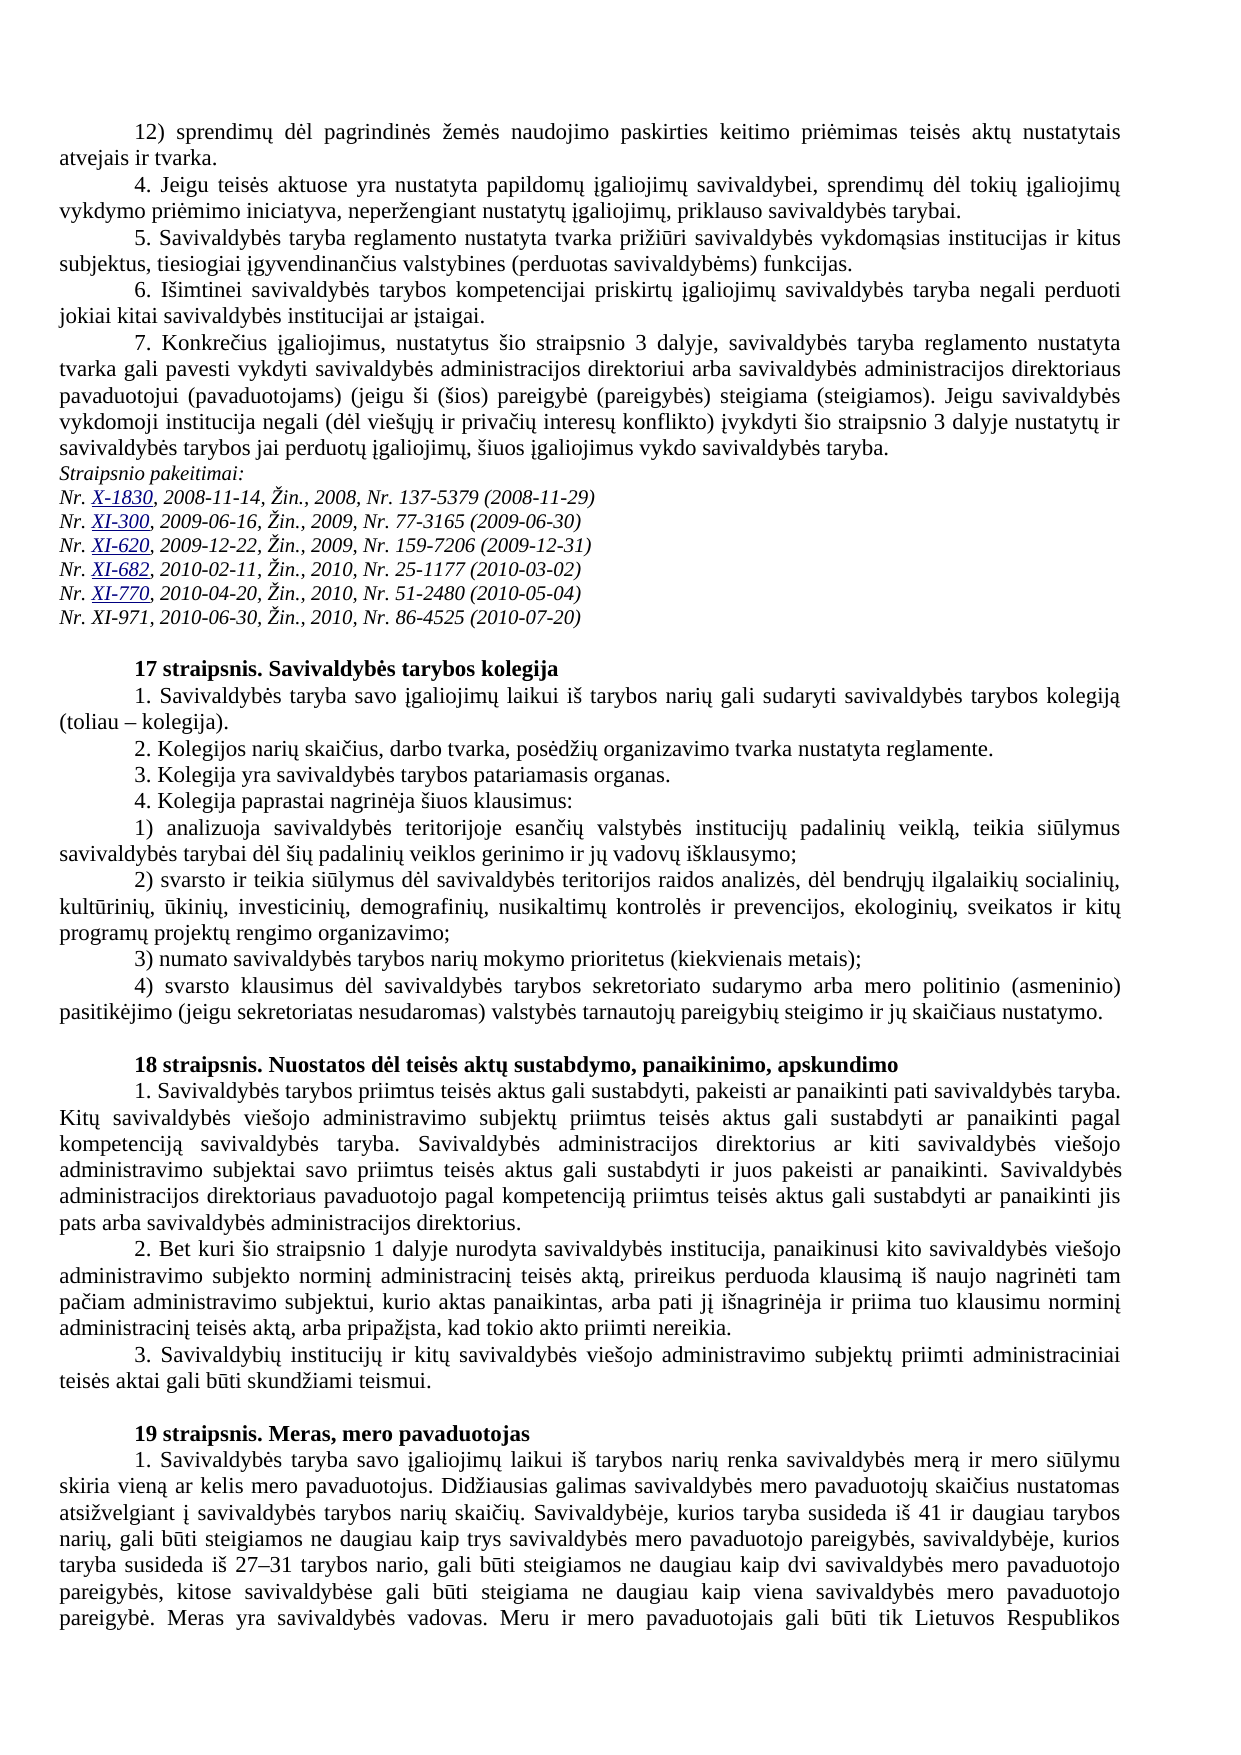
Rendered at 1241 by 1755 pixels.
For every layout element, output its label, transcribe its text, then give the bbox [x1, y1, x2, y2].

text 1) analizuoja savivaldybės teritorijoje esančių valstybės institucijų padalinių veiklą, teikia siūlymus savivaldybės tarybai dėl šių padalinių veiklos gerinimo ir jų vadovų išklausymo; [59, 814, 1122, 866]
text 4. Jeigu teisės aktuose yra nustatyta papildomų įgaliojimų savivaldybei, sprendimų dėl tokių įgaliojimų vykdymo priėmimo iniciatyva, neperžengiant nustatytų įgaliojimų, priklauso savivaldybės tarybai. [59, 171, 1122, 223]
text Straipsnio pakeitimai: [59, 461, 1122, 485]
text Nr. XI-300, 2009-06-16, Žin., 2009, Nr. 77-3165 (2009-06-30) [59, 509, 1122, 533]
text 18 straipsnis. Nuostatos dėl teisės aktų sustabdymo, panaikinimo, apskundimo [59, 1051, 1122, 1077]
text 6. Išimtinei savivaldybės tarybos kompetencijai priskirtų įgaliojimų savivaldybės taryba negali perduoti jokiai kitai savivaldybės institucijai ar įstaigai. [59, 276, 1122, 329]
text 2. Bet kuri šio straipsnio 1 dalyje nurodyta savivaldybės institucija, panaikinusi kito savivaldybės viešojo administravimo subjekto norminį administracinį teisės aktą, prireikus perduoda klausimą iš naujo nagrinėti tam pačiam administravimo subjektui, kurio aktas panaikintas, arba pati jį išnagrinėja ir priima tuo klausimu norminį administracinį teisės aktą, arba pripažįsta, kad tokio akto priimti nereikia. [59, 1235, 1122, 1341]
text Nr. XI-770, 2010-04-20, Žin., 2010, Nr. 51-2480 (2010-05-04) [59, 581, 1122, 605]
text 5. Savivaldybės taryba reglamento nustatyta tvarka prižiūri savivaldybės vykdomąsias institucijas ir kitus subjektus, tiesiogiai įgyvendinančius valstybines (perduotas savivaldybėms) funkcijas. [59, 223, 1122, 276]
text 4. Kolegija paprastai nagrinėja šiuos klausimus: [59, 787, 1122, 814]
text 19 straipsnis. Meras, mero pavaduotojas [59, 1420, 1122, 1446]
text 2) svarsto ir teikia siūlymus dėl savivaldybės teritorijos raidos analizės, dėl bendrųjų ilgalaikių socialinių, kultūrinių, ūkinių, investicinių, demografinių, nusikaltimų kontrolės ir prevencijos, ekologinių, sveikatos ir kitų programų projektų rengimo organizavimo; [59, 866, 1122, 945]
text Nr. X-1830, 2008-11-14, Žin., 2008, Nr. 137-5379 (2008-11-29) [59, 485, 1122, 509]
text 12) sprendimų dėl pagrindinės žemės naudojimo paskirties keitimo priėmimas teisės aktų nustatytais atvejais ir tvarka. [59, 118, 1122, 171]
text 2. Kolegijos narių skaičius, darbo tvarka, posėdžių organizavimo tvarka nustatyta reglamente. [59, 734, 1122, 761]
text 17 straipsnis. Savivaldybės tarybos kolegija [59, 656, 1122, 682]
text Nr. XI-620, 2009-12-22, Žin., 2009, Nr. 159-7206 (2009-12-31) [59, 533, 1122, 557]
text 3. Kolegija yra savivaldybės tarybos patariamasis organas. [59, 761, 1122, 787]
text Nr. XI-971, 2010-06-30, Žin., 2010, Nr. 86-4525 (2010-07-20) [59, 605, 1122, 629]
text 3. Savivaldybių institucijų ir kitų savivaldybės viešojo administravimo subjektų priimti administraciniai teisės aktai gali būti skundžiami teismui. [59, 1341, 1122, 1393]
text 7. Konkrečius įgaliojimus, nustatytus šio straipsnio 3 dalyje, savivaldybės taryba reglamento nustatyta tvarka gali pavesti vykdyti savivaldybės administracijos direktoriui arba savivaldybės administracijos direktoriaus pavaduotojui (pavaduotojams) (jeigu ši (šios) pareigybė (pareigybės) steigiama (steigiamos). Jeigu savivaldybės vykdomoji institucija negali (dėl viešųjų ir privačių interesų konflikto) įvykdyti šio straipsnio 3 dalyje nustatytų ir savivaldybės tarybos jai perduotų įgaliojimų, šiuos įgaliojimus vykdo savivaldybės taryba. [59, 329, 1122, 461]
text Nr. XI-682, 2010-02-11, Žin., 2010, Nr. 25-1177 (2010-03-02) [59, 557, 1122, 581]
text 3) numato savivaldybės tarybos narių mokymo prioritetus (kiekvienais metais); [59, 945, 1122, 972]
text 1. Savivaldybės taryba savo įgaliojimų laikui iš tarybos narių gali sudaryti savivaldybės tarybos kolegiją (toliau – kolegija). [59, 682, 1122, 734]
text 1. Savivaldybės tarybos priimtus teisės aktus gali sustabdyti, pakeisti ar panaikinti pati savivaldybės taryba. Kitų savivaldybės viešojo administravimo subjektų priimtus teisės aktus gali sustabdyti ar panaikinti pagal kompetenciją savivaldybės taryba. Savivaldybės administracijos direktorius ar kiti savivaldybės viešojo administravimo subjektai savo priimtus teisės aktus gali sustabdyti ir juos pakeisti ar panaikinti. Savivaldybės administracijos direktoriaus pavaduotojo pagal kompetenciją priimtus teisės aktus gali sustabdyti ar panaikinti jis pats arba savivaldybės administracijos direktorius. [59, 1077, 1122, 1235]
text 1. Savivaldybės taryba savo įgaliojimų laikui iš tarybos narių renka savivaldybės merą ir mero siūlymu skiria vieną ar kelis mero pavaduotojus. Didžiausias galimas savivaldybės mero pavaduotojų skaičius nustatomas atsižvelgiant į savivaldybės tarybos narių skaičių. Savivaldybėje, kurios taryba susideda iš 41 ir daugiau tarybos narių, gali būti steigiamos ne daugiau kaip trys savivaldybės mero pavaduotojo pareigybės, savivaldybėje, kurios taryba susideda iš 27–31 tarybos nario, gali būti steigiamos ne daugiau kaip dvi savivaldybės mero pavaduotojo pareigybės, kitose savivaldybėse gali būti steigiama ne daugiau kaip viena savivaldybės mero pavaduotojo pareigybė. Meras yra savivaldybės vadovas. Meru ir mero pavaduotojais gali būti tik Lietuvos Respublikos [59, 1446, 1122, 1631]
text 4) svarsto klausimus dėl savivaldybės tarybos sekretoriato sudarymo arba mero politinio (asmeninio) pasitikėjimo (jeigu sekretoriatas nesudaromas) valstybės tarnautojų pareigybių steigimo ir jų skaičiaus nustatymo. [59, 972, 1122, 1024]
